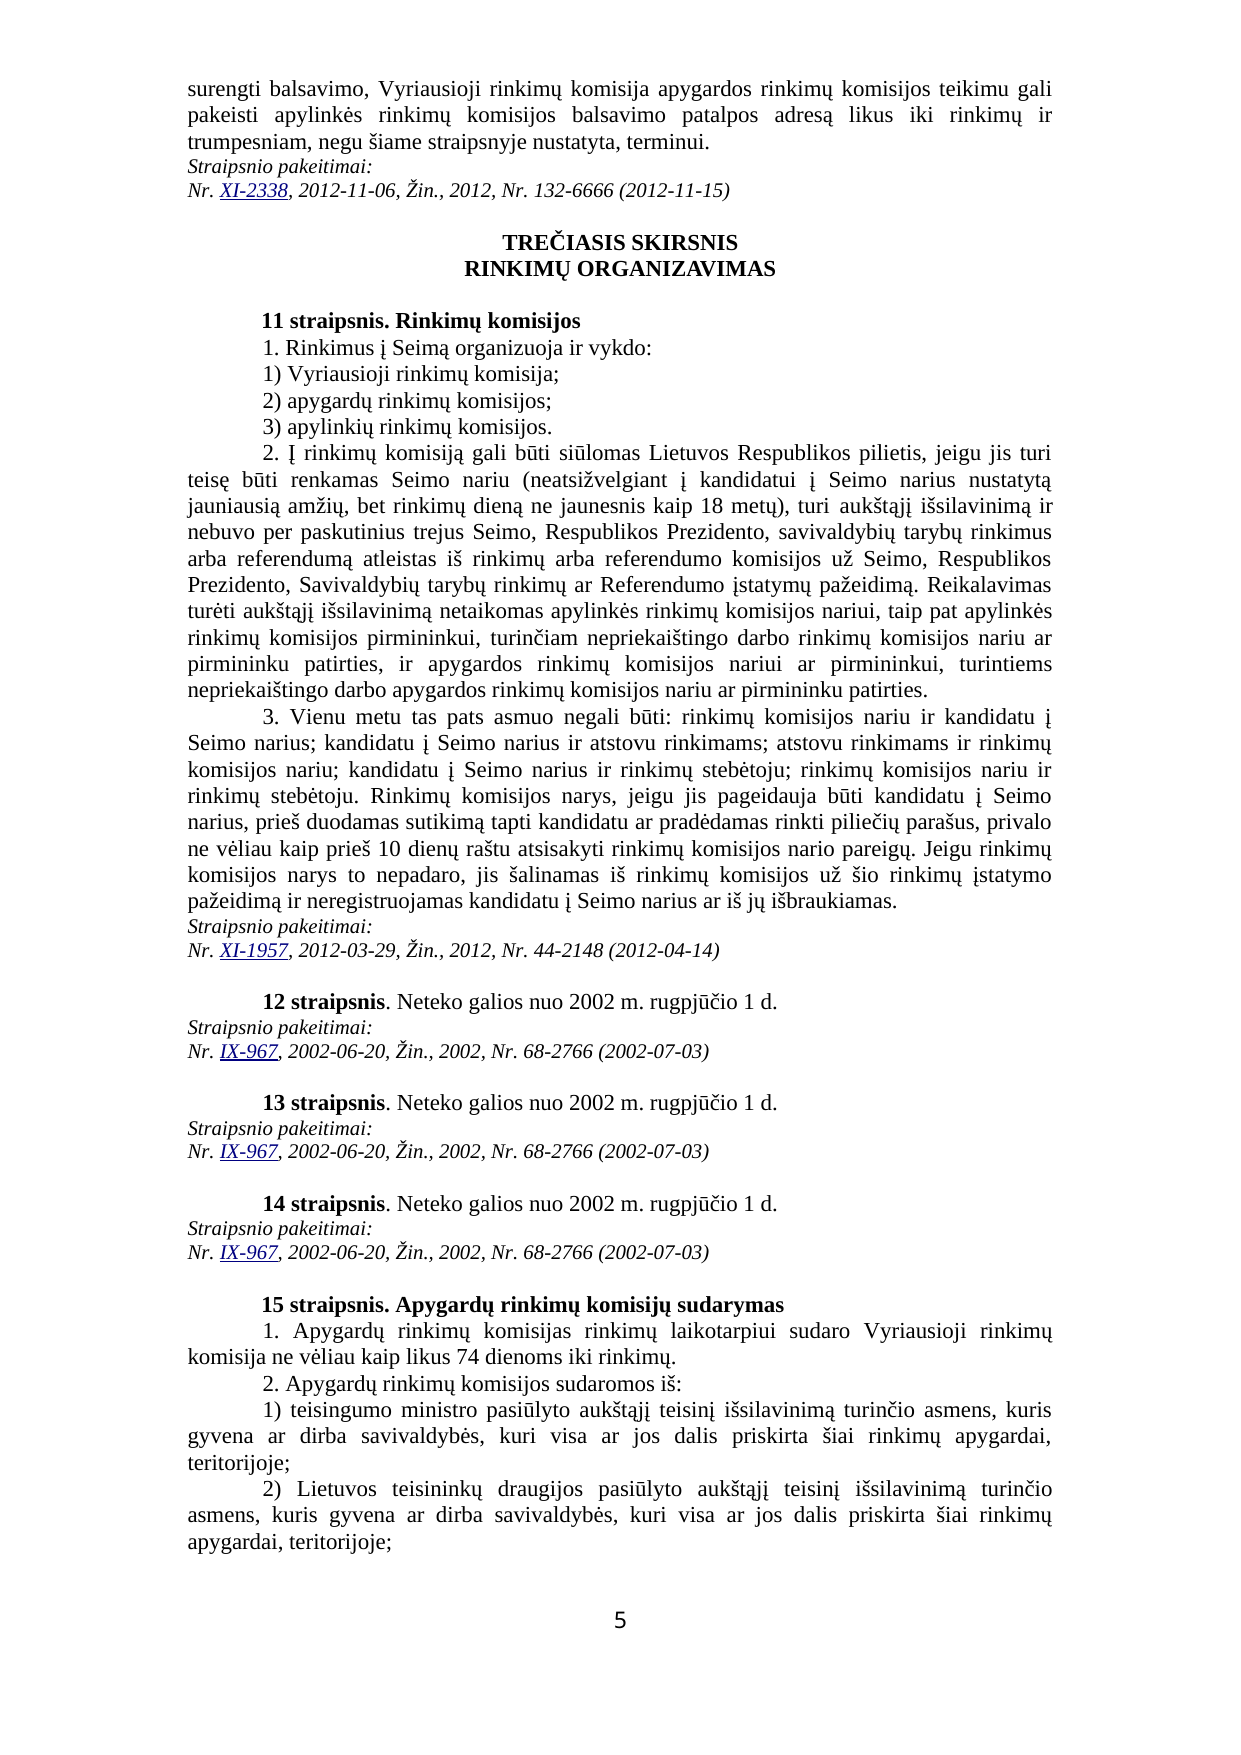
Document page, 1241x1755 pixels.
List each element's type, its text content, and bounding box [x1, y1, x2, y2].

text surengti balsavimo, Vyriausioji rinkimų komisija apygardos rinkimų komisijos teikimu gali pakeisti apylinkės rinkimų komisijos balsavimo patalpos adresą likus iki rinkimų ir trumpesniam, negu šiame straipsnyje nustatyta, terminui. [187, 75, 1053, 154]
text 13 straipsnis. Neteko galios nuo 2002 m. rugpjūčio 1 d. [187, 1089, 1053, 1115]
text 1) Vyriausioji rinkimų komisija; [187, 360, 1053, 387]
text Nr. XI-1957, 2012-03-29, Žin., 2012, Nr. 44-2148 (2012-04-14) [187, 938, 1053, 962]
text 2) apygardų rinkimų komisijos; [187, 387, 1053, 413]
text 15 straipsnis. Apygardų rinkimų komisijų sudarymas [187, 1291, 1053, 1317]
subtitle TREČIASIS SKIRSNIS [187, 228, 1053, 255]
text 2. Apygardų rinkimų komisijos sudaromos iš: [187, 1370, 1053, 1396]
text Nr. XI-2338, 2012-11-06, Žin., 2012, Nr. 132-6666 (2012-11-15) [187, 178, 1053, 202]
text Nr. IX-967, 2002-06-20, Žin., 2002, Nr. 68-2766 (2002-07-03) [187, 1039, 1053, 1063]
text 1. Apygardų rinkimų komisijas rinkimų laikotarpiui sudaro Vyriausioji rinkimų komisija ne vėliau kaip likus 74 dienoms iki rinkimų. [187, 1317, 1053, 1370]
text Straipsnio pakeitimai: [187, 1014, 1053, 1039]
text Straipsnio pakeitimai: [187, 1115, 1053, 1139]
text 12 straipsnis. Neteko galios nuo 2002 m. rugpjūčio 1 d. [187, 988, 1053, 1014]
text 1. Rinkimus į Seimą organizuoja ir vykdo: [187, 334, 1053, 360]
text 2) Lietuvos teisininkų draugijos pasiūlyto aukštąjį teisinį išsilavinimą turinčio asmens, kuris gyvena ar dirba savivaldybės, kuri visa ar jos dalis priskirta šiai rinkimų apygardai, teritorijoje; [187, 1475, 1053, 1554]
text 3. Vienu metu tas pats asmuo negali būti: rinkimų komisijos nariu ir kandidatu į Seimo narius; kandidatu į Seimo narius ir atstovu rinkimams; atstovu rinkimams ir rinkimų komisijos nariu; kandidatu į Seimo narius ir rinkimų stebėtoju; rinkimų komisijos nariu ir rinkimų stebėtoju. Rinkimų komisijos narys, jeigu jis pageidauja būti kandidatu į Seimo narius, prieš duodamas sutikimą tapti kandidatu ar pradėdamas rinkti piliečių parašus, privalo ne vėliau kaip prieš 10 dienų raštu atsisakyti rinkimų komisijos nario pareigų. Jeigu rinkimų komisijos narys to nepadaro, jis šalinamas iš rinkimų komisijos už šio rinkimų įstatymo pažeidimą ir neregistruojamas kandidatu į Seimo narius ar iš jų išbraukiamas. [187, 703, 1053, 914]
text Straipsnio pakeitimai: [187, 1216, 1053, 1240]
text Straipsnio pakeitimai: [187, 154, 1053, 178]
subtitle RINKIMŲ ORGANIZAVIMAS [187, 255, 1053, 281]
text 11 straipsnis. Rinkimų komisijos [187, 308, 1053, 334]
text 1) teisingumo ministro pasiūlyto aukštąjį teisinį išsilavinimą turinčio asmens, kuris gyvena ar dirba savivaldybės, kuri visa ar jos dalis priskirta šiai rinkimų apygardai, teritorijoje; [187, 1396, 1053, 1475]
text Straipsnio pakeitimai: [187, 914, 1053, 938]
text Nr. IX-967, 2002-06-20, Žin., 2002, Nr. 68-2766 (2002-07-03) [187, 1139, 1053, 1163]
text Nr. IX-967, 2002-06-20, Žin., 2002, Nr. 68-2766 (2002-07-03) [187, 1240, 1053, 1264]
text 14 straipsnis. Neteko galios nuo 2002 m. rugpjūčio 1 d. [187, 1190, 1053, 1216]
text 2. Į rinkimų komisiją gali būti siūlomas Lietuvos Respublikos pilietis, jeigu jis turi teisę būti renkamas Seimo nariu (neatsižvelgiant į kandidatui į Seimo narius nustatytą jauniausią amžių, bet rinkimų dieną ne jaunesnis kaip 18 metų), turi aukštąjį išsilavinimą ir nebuvo per paskutinius trejus Seimo, Respublikos Prezidento, savivaldybių tarybų rinkimus arba referendumą atleistas iš rinkimų arba referendumo komisijos už Seimo, Respublikos Prezidento, Savivaldybių tarybų rinkimų ar Referendumo įstatymų pažeidimą. Reikalavimas turėti aukštąjį išsilavinimą netaikomas apylinkės rinkimų komisijos nariui, taip pat apylinkės rinkimų komisijos pirmininkui, turinčiam nepriekaištingo darbo rinkimų komisijos nariu ar pirmininku patirties, ir apygardos rinkimų komisijos nariui ar pirmininkui, turintiems nepriekaištingo darbo apygardos rinkimų komisijos nariu ar pirmininku patirties. [187, 439, 1053, 703]
text 3) apylinkių rinkimų komisijos. [187, 413, 1053, 439]
